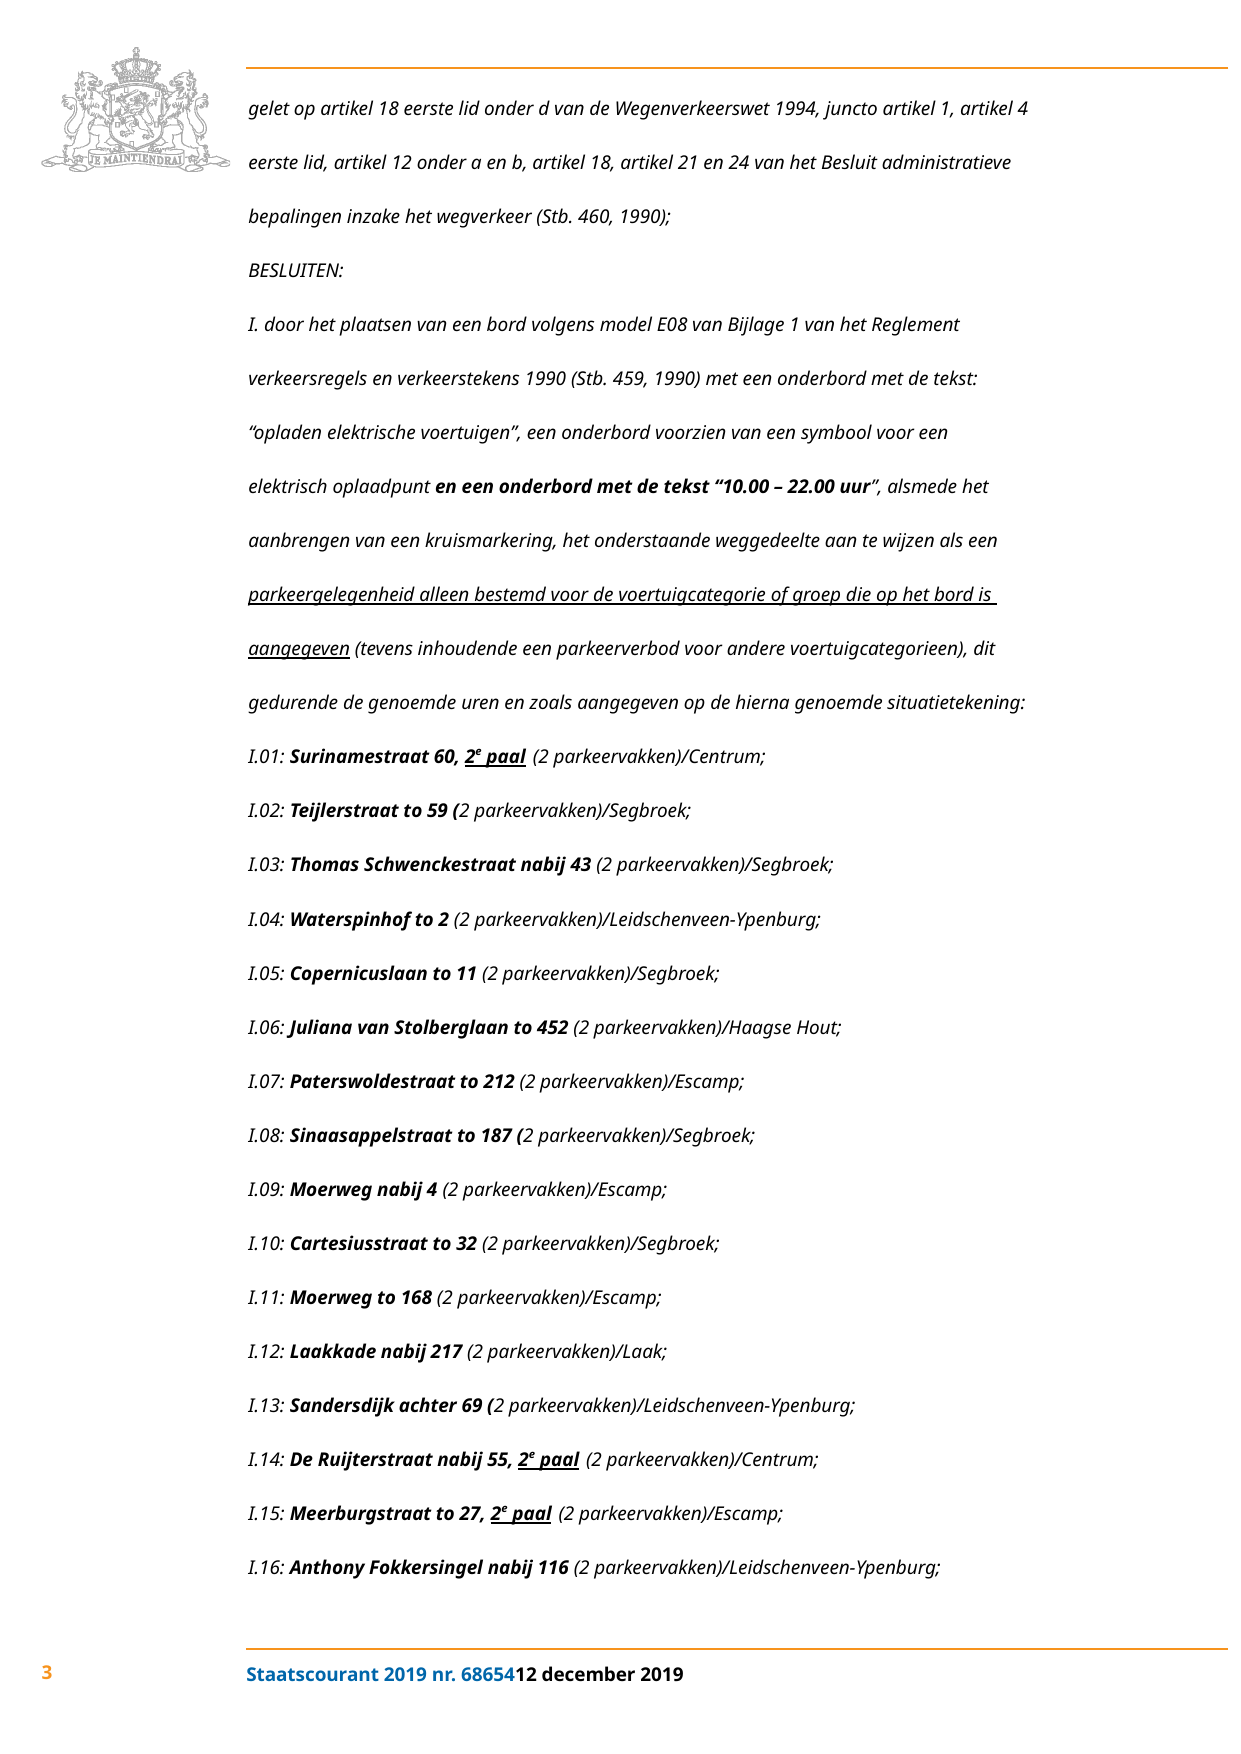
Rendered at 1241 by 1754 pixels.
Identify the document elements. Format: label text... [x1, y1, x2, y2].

text gelet op artikel 18 eerste lid onder d van de Wegenverkeerswet 1994, juncto artikel 1, artikel 4 [248, 95, 1152, 121]
text aanbrengen van een kruismarkering, het onderstaande weggedeelte aan te wijzen als een [248, 527, 1152, 553]
text “opladen elektrische voertuigen”, een onderbord voorzien van een symbool voor een [248, 419, 1152, 445]
text verkeersregels en verkeerstekens 1990 (Stb. 459, 1990) met een onderbord met de tekst: [248, 365, 1152, 391]
text BESLUITEN: [248, 257, 1152, 283]
text I.07: Paterswoldestraat to 212 (2 parkeervakken)/Escamp; [248, 1068, 1152, 1094]
text I.10: Cartesiusstraat to 32 (2 parkeervakken)/Segbroek; [248, 1230, 1152, 1256]
text I.14: De Ruijterstraat nabij 55, 2e paal (2 parkeervakken)/Centrum; [248, 1446, 1152, 1472]
text I.06: Juliana van Stolberglaan to 452 (2 parkeervakken)/Haagse Hout; [248, 1014, 1152, 1039]
text I.11: Moerweg to 168 (2 parkeervakken)/Escamp; [248, 1284, 1152, 1310]
text eerste lid, artikel 12 onder a en b, artikel 18, artikel 21 en 24 van het Besluit administratieve [248, 149, 1152, 174]
text elektrisch oplaadpunt en een onderbord met de tekst “10.00 – 22.00 uur”, alsmede het [248, 473, 1152, 499]
text I.02: Teijlerstraat to 59 (2 parkeervakken)/Segbroek; [248, 798, 1152, 823]
text I.01: Surinamestraat 60, 2e paal (2 parkeervakken)/Centrum; [248, 743, 1152, 769]
text parkeergelegenheid alleen bestemd voor de voertuigcategorie of groep die op het bord is [248, 581, 1152, 607]
text I.16: Anthony Fokkersingel nabij 116 (2 parkeervakken)/Leidschenveen-Ypenburg; [248, 1554, 1152, 1580]
text I.15: Meerburgstraat to 27, 2e paal (2 parkeervakken)/Escamp; [248, 1500, 1152, 1526]
text gedurende de genoemde uren en zoals aangegeven op de hierna genoemde situatietekening: [248, 689, 1152, 715]
text I.12: Laakkade nabij 217 (2 parkeervakken)/Laak; [248, 1338, 1152, 1364]
text I.05: Copernicuslaan to 11 (2 parkeervakken)/Segbroek; [248, 960, 1152, 986]
picture [41, 47, 231, 172]
text I. door het plaatsen van een bord volgens model E08 van Bijlage 1 van het Reglement [248, 311, 1152, 337]
text I.08: Sinaasappelstraat to 187 (2 parkeervakken)/Segbroek; [248, 1122, 1152, 1148]
text I.13: Sandersdijk achter 69 (2 parkeervakken)/Leidschenveen-Ypenburg; [248, 1392, 1152, 1418]
text aangegeven (tevens inhoudende een parkeerverbod voor andere voertuigcategorieen), dit [248, 635, 1152, 661]
text bepalingen inzake het wegverkeer (Stb. 460, 1990); [248, 203, 1152, 229]
text I.03: Thomas Schwenckestraat nabij 43 (2 parkeervakken)/Segbroek; [248, 852, 1152, 877]
text I.04: Waterspinhof to 2 (2 parkeervakken)/Leidschenveen-Ypenburg; [248, 906, 1152, 931]
text I.09: Moerweg nabij 4 (2 parkeervakken)/Escamp; [248, 1176, 1152, 1202]
